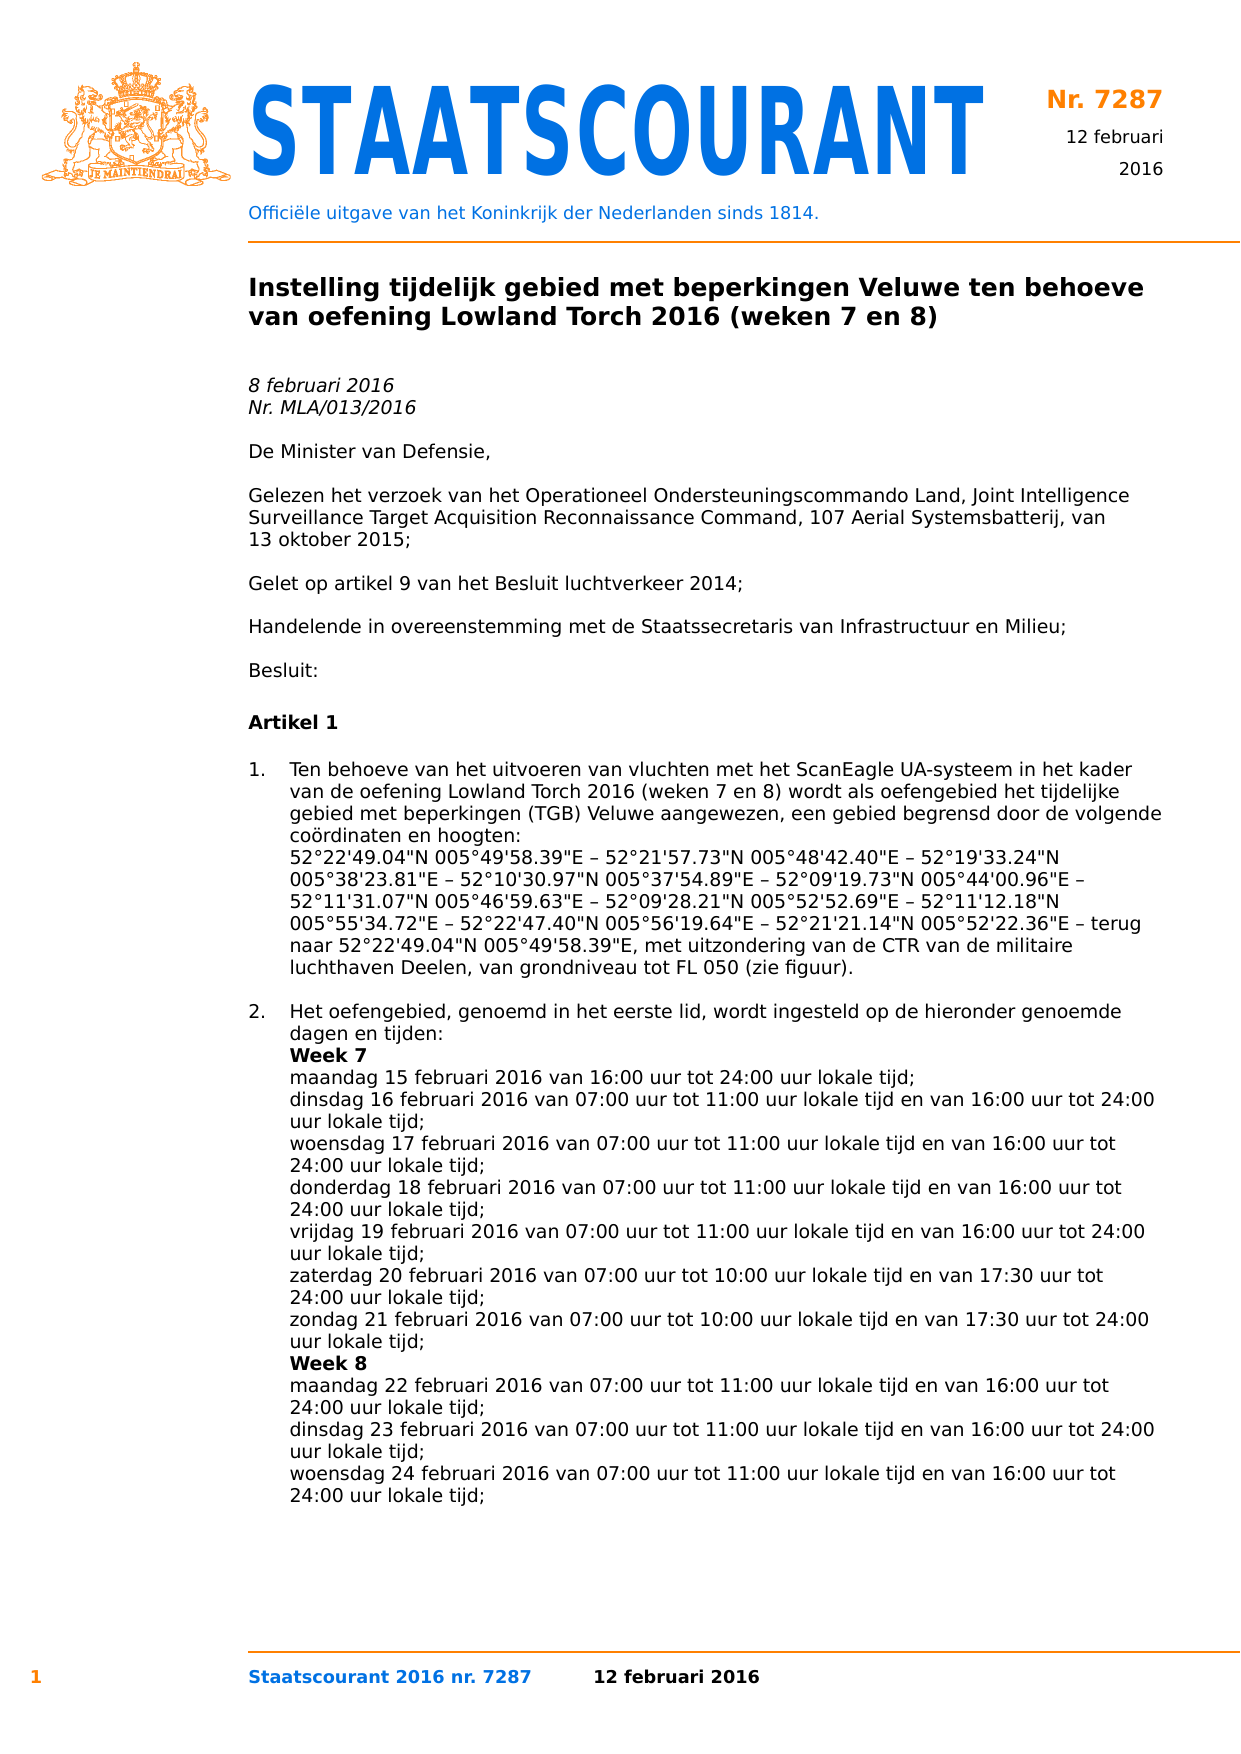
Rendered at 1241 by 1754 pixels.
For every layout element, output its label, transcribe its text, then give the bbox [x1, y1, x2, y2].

table_cell 12 februari [998, 121, 1240, 153]
subtitle Instelling tijdelijk gebied met beperkingen Veluwe ten behoeve van oefening Lowland Torch 2016 (weken 7 en 8) [248, 273, 1163, 331]
text donderdag 18 februari 2016 van 07:00 uur tot 11:00 uur lokale tijd en van 16:00 uur tot 24:00 uur lokale tijd; [289, 1177, 1163, 1221]
text maandag 22 februari 2016 van 07:00 uur tot 11:00 uur lokale tijd en van 16:00 uur tot 24:00 uur lokale tijd; [289, 1374, 1163, 1418]
text Handelende in overeenstemming met de Staatssecretaris van Infrastructuur en Milieu; [248, 616, 1163, 638]
picture [41, 62, 231, 186]
text 1. Ten behoeve van het uitvoeren van vluchten met het ScanEagle UA-systeem in het kader van de oefening Lowland Torch 2016 (weken 7 en 8) wordt als oefengebied het tijdelijke gebied met beperkingen (TGB) Veluwe aangewezen, een gebied begrensd door de volgende coördinaten en hoogten: [248, 759, 1163, 847]
text vrijdag 19 februari 2016 van 07:00 uur tot 11:00 uur lokale tijd en van 16:00 uur tot 24:00 uur lokale tijd; [289, 1221, 1163, 1265]
text Week 8 [289, 1353, 1163, 1374]
text De Minister van Defensie, [248, 441, 1163, 463]
text woensdag 24 februari 2016 van 07:00 uur tot 11:00 uur lokale tijd en van 16:00 uur tot 24:00 uur lokale tijd; [289, 1462, 1163, 1506]
table_cell Officiële uitgave van het Koninkrijk der Nederlanden sinds 1814. [248, 203, 1240, 241]
text 8 februari 2016 [248, 375, 1163, 397]
text woensdag 17 februari 2016 van 07:00 uur tot 11:00 uur lokale tijd en van 16:00 uur tot 24:00 uur lokale tijd; [289, 1133, 1163, 1177]
text Besluit: [248, 660, 1163, 682]
table_header Nr. 7287 [998, 62, 1240, 121]
text Gelezen het verzoek van het Operationeel Ondersteuningscommando Land, Joint Intelligence Surveillance Target Acquisition Reconnaissance Command, 107 Aerial Systemsbatterij, van 13 oktober 2015; [248, 485, 1163, 551]
text Gelet op artikel 9 van het Besluit luchtverkeer 2014; [248, 573, 1163, 594]
text 52°22'49.04"N 005°49'58.39"E – 52°21'57.73"N 005°48'42.40"E – 52°19'33.24"N 005°38'23.81"E – 52°10'30.97"N 005°37'54.89"E – 52°09'19.73"N 005°44'00.96"E – 52°11'31.07"N 005°46'59.63"E – 52°09'28.21"N 005°52'52.69"E – 52°11'12.18"N 005°55'34.72"E – 52°22'47.40"N 005°56'19.64"E – 52°21'21.14"N 005°52'22.36"E – terug naar 52°22'49.04"N 005°49'58.39"E, met uitzondering van de CTR van de militaire luchthaven Deelen, van grondniveau tot FL 050 (zie figuur). [289, 847, 1163, 979]
text dinsdag 16 februari 2016 van 07:00 uur tot 11:00 uur lokale tijd en van 16:00 uur tot 24:00 uur lokale tijd; [289, 1089, 1163, 1133]
text dinsdag 23 februari 2016 van 07:00 uur tot 11:00 uur lokale tijd en van 16:00 uur tot 24:00 uur lokale tijd; [289, 1418, 1163, 1462]
text Nr. MLA/013/2016 [248, 397, 1163, 419]
text zondag 21 februari 2016 van 07:00 uur tot 10:00 uur lokale tijd en van 17:30 uur tot 24:00 uur lokale tijd; [289, 1309, 1163, 1353]
table_header [25, 62, 248, 241]
subtitle Artikel 1 [248, 712, 1163, 734]
table_cell 2016 [998, 153, 1240, 203]
text maandag 15 februari 2016 van 16:00 uur tot 24:00 uur lokale tijd; [289, 1067, 1163, 1089]
text zaterdag 20 februari 2016 van 07:00 uur tot 10:00 uur lokale tijd en van 17:30 uur tot 24:00 uur lokale tijd; [289, 1265, 1163, 1309]
text 2. Het oefengebied, genoemd in het eerste lid, wordt ingesteld op de hieronder genoemde dagen en tijden: [248, 1001, 1163, 1045]
table_header STAATSCOURANT [248, 62, 998, 203]
text Week 7 [289, 1045, 1163, 1067]
